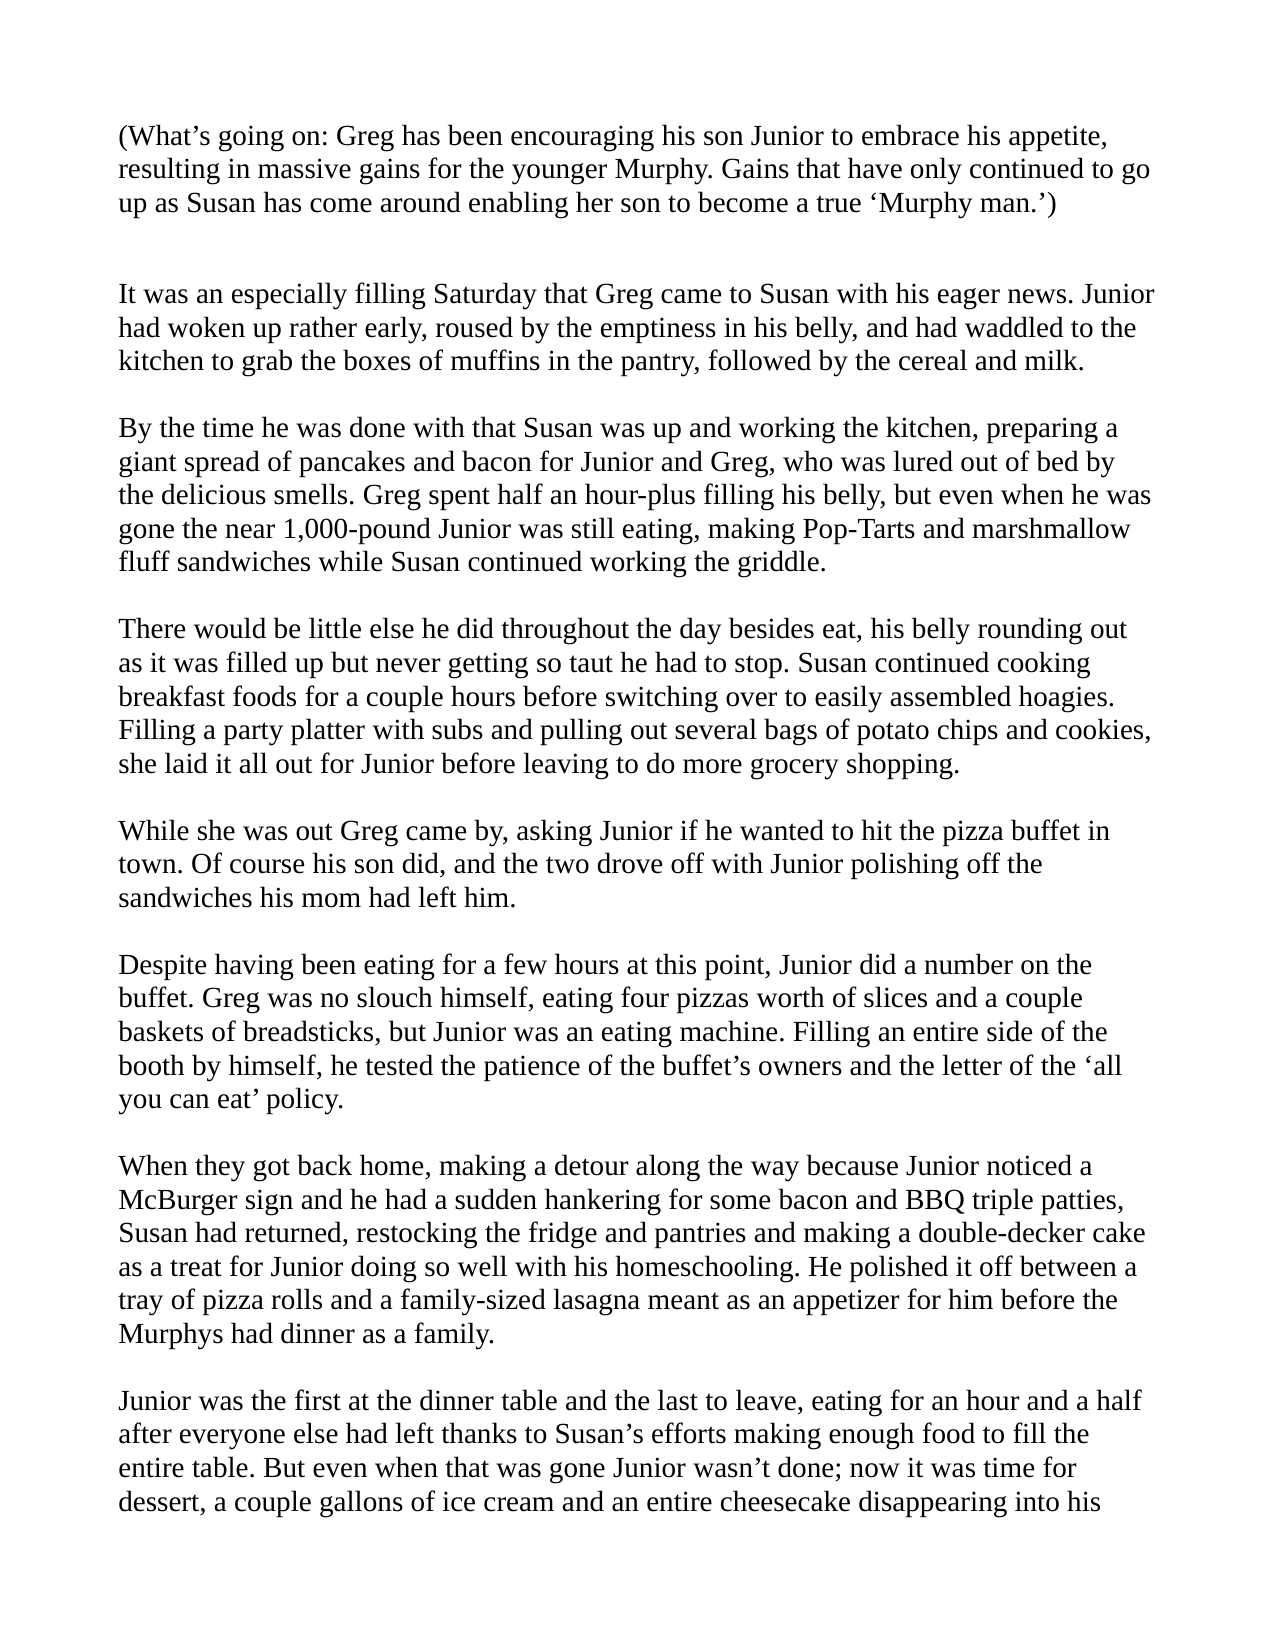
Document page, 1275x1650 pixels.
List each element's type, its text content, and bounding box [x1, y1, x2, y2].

text While she was out Greg came by, asking Junior if he wanted to hit the pizza buffet in town. Of course his son did, and the two drove off with Junior polishing off the sandwiches his mom had left him. [118, 813, 1157, 913]
text By the time he was done with that Susan was up and working the kitchen, preparing a giant spread of pancakes and bacon for Junior and Greg, who was lured out of bed by the delicious smells. Greg spent half an hour-plus filling his belly, but even when he was gone the near 1,000-pound Junior was still eating, making Pop-Tarts and marshmallow fluff sandwiches while Susan continued working the griddle. [118, 410, 1157, 578]
text Despite having been eating for a few hours at this point, Junior did a number on the buffet. Greg was no slouch himself, eating four pizzas worth of slices and a couple baskets of breadsticks, but Junior was an eating machine. Filling an entire side of the booth by himself, he tested the patience of the buffet’s owners and the letter of the ‘all you can eat’ policy. [118, 947, 1157, 1115]
text It was an especially filling Saturday that Greg came to Susan with his eager news. Junior had woken up rather early, roused by the emptiness in his belly, and had waddled to the kitchen to grab the boxes of muffins in the pantry, followed by the cereal and milk. [118, 276, 1157, 377]
text Junior was the first at the dinner table and the last to leave, eating for an hour and a half after everyone else had left thanks to Susan’s efforts making enough food to fill the entire table. But even when that was gone Junior wasn’t done; now it was time for dessert, a couple gallons of ice cream and an entire cheesecake disappearing into his [118, 1383, 1157, 1517]
text When they got back home, making a detour along the way because Junior noticed a McBurger sign and he had a sudden hankering for some bacon and BBQ triple patties, Susan had returned, restocking the fridge and pantries and making a double-decker cake as a treat for Junior doing so well with his homeschooling. He polished it off between a tray of pizza rolls and a family-sized lasagna meant as an appetizer for him before the Murphys had dinner as a family. [118, 1148, 1157, 1349]
text (What’s going on: Greg has been encouraging his son Junior to embrace his appetite, resulting in massive gains for the younger Murphy. Gains that have only continued to go up as Susan has come around enabling her son to become a true ‘Murphy man.’) [118, 118, 1157, 219]
text There would be little else he did throughout the day besides eat, his belly rounding out as it was filled up but never getting so taut he had to stop. Susan continued cooking breakfast foods for a couple hours before switching over to easily assembled hoagies. Filling a party platter with subs and pulling out several bags of potato chips and cookies, she laid it all out for Junior before leaving to do more grocery shopping. [118, 612, 1157, 779]
